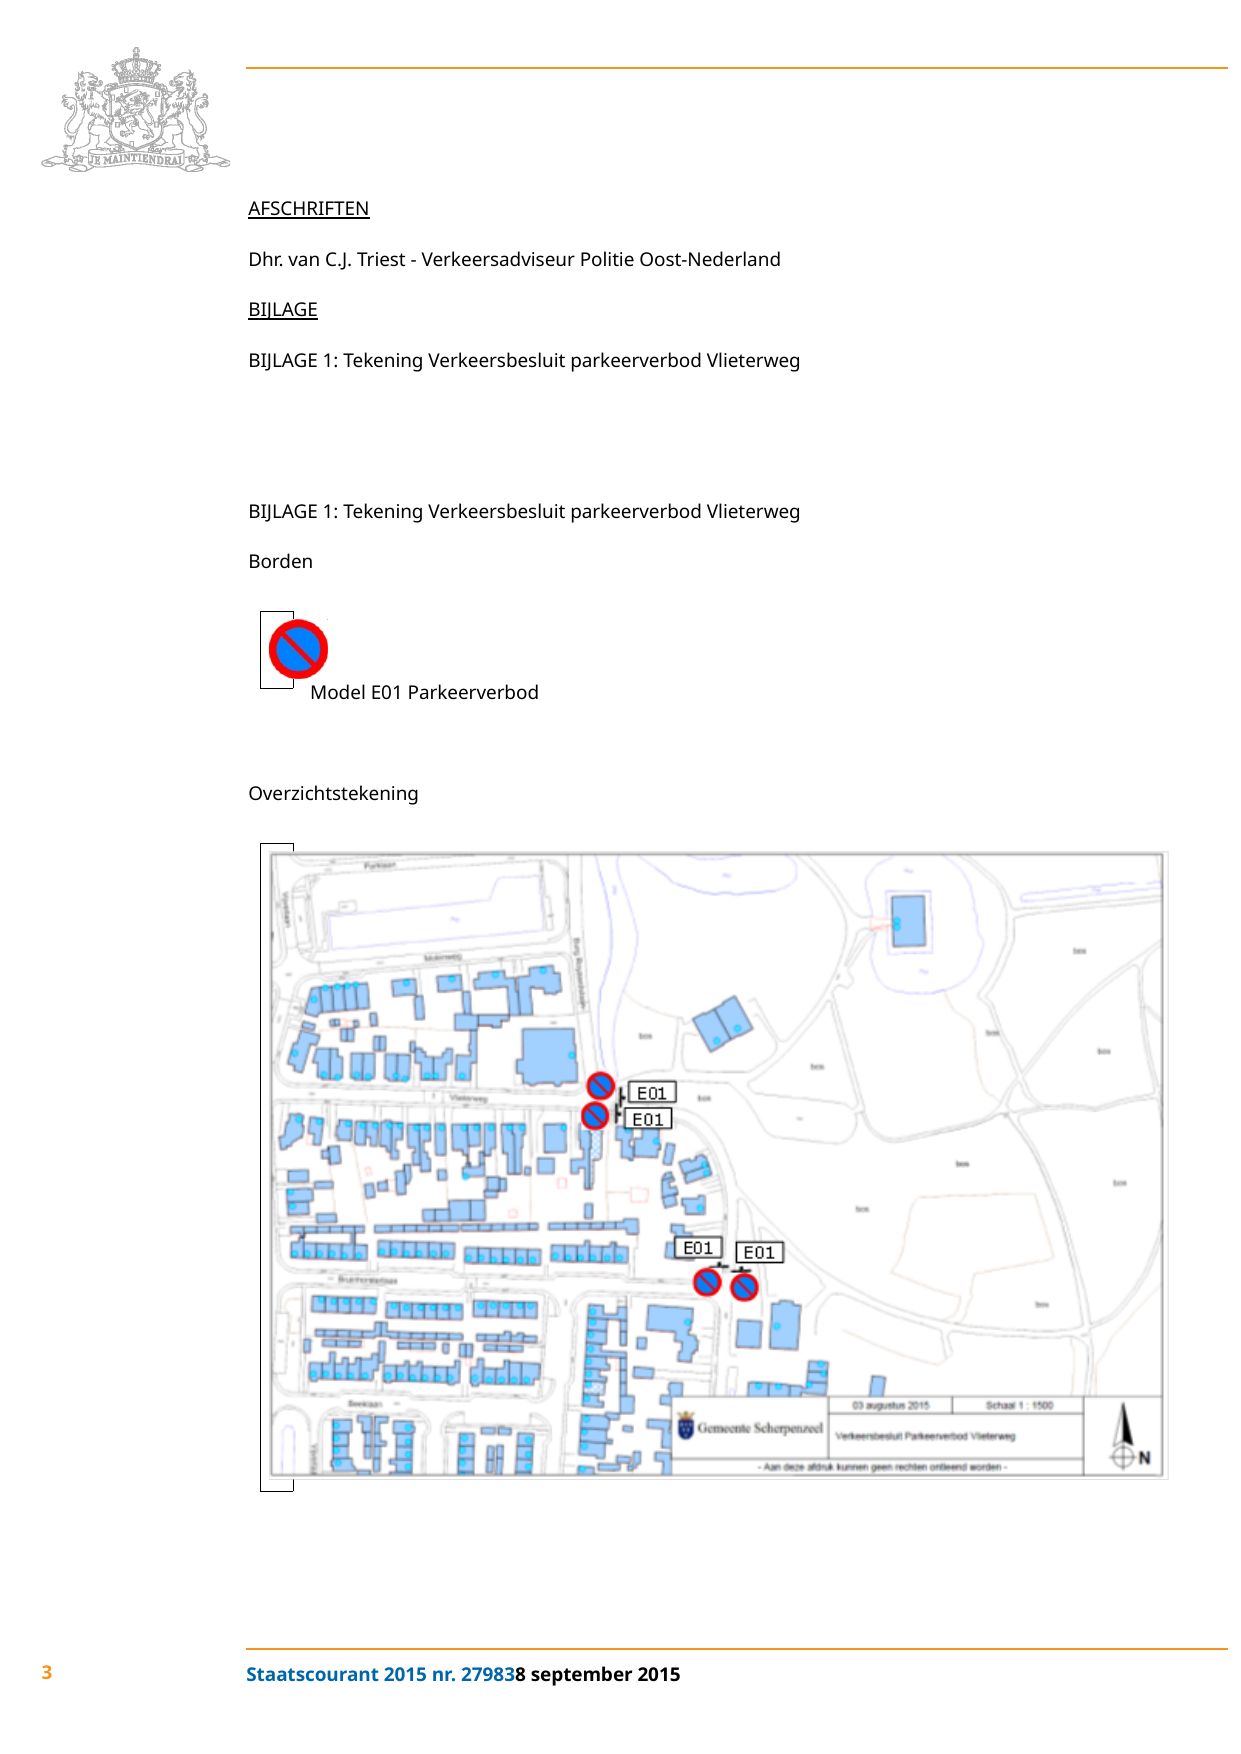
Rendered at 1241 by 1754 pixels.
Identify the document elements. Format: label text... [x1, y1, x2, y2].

text AFSCHRIFTEN [248, 196, 1152, 221]
text BIJLAGE 1: Tekening Verkeersbesluit parkeerverbod Vlieterweg [248, 347, 1152, 373]
picture [268, 619, 328, 679]
text BIJLAGE [248, 296, 1152, 322]
picture [268, 851, 1173, 1483]
text Overzichtstekening [248, 780, 1152, 806]
text Borden [248, 548, 1152, 574]
text BIJLAGE 1: Tekening Verkeersbesluit parkeerverbod Vlieterweg [248, 498, 1152, 524]
text Dhr. van C.J. Triest - Verkeersadviseur Politie Oost-Nederland [248, 246, 1152, 272]
text Model E01 Parkeerverbod [248, 599, 1152, 705]
picture [41, 47, 231, 172]
